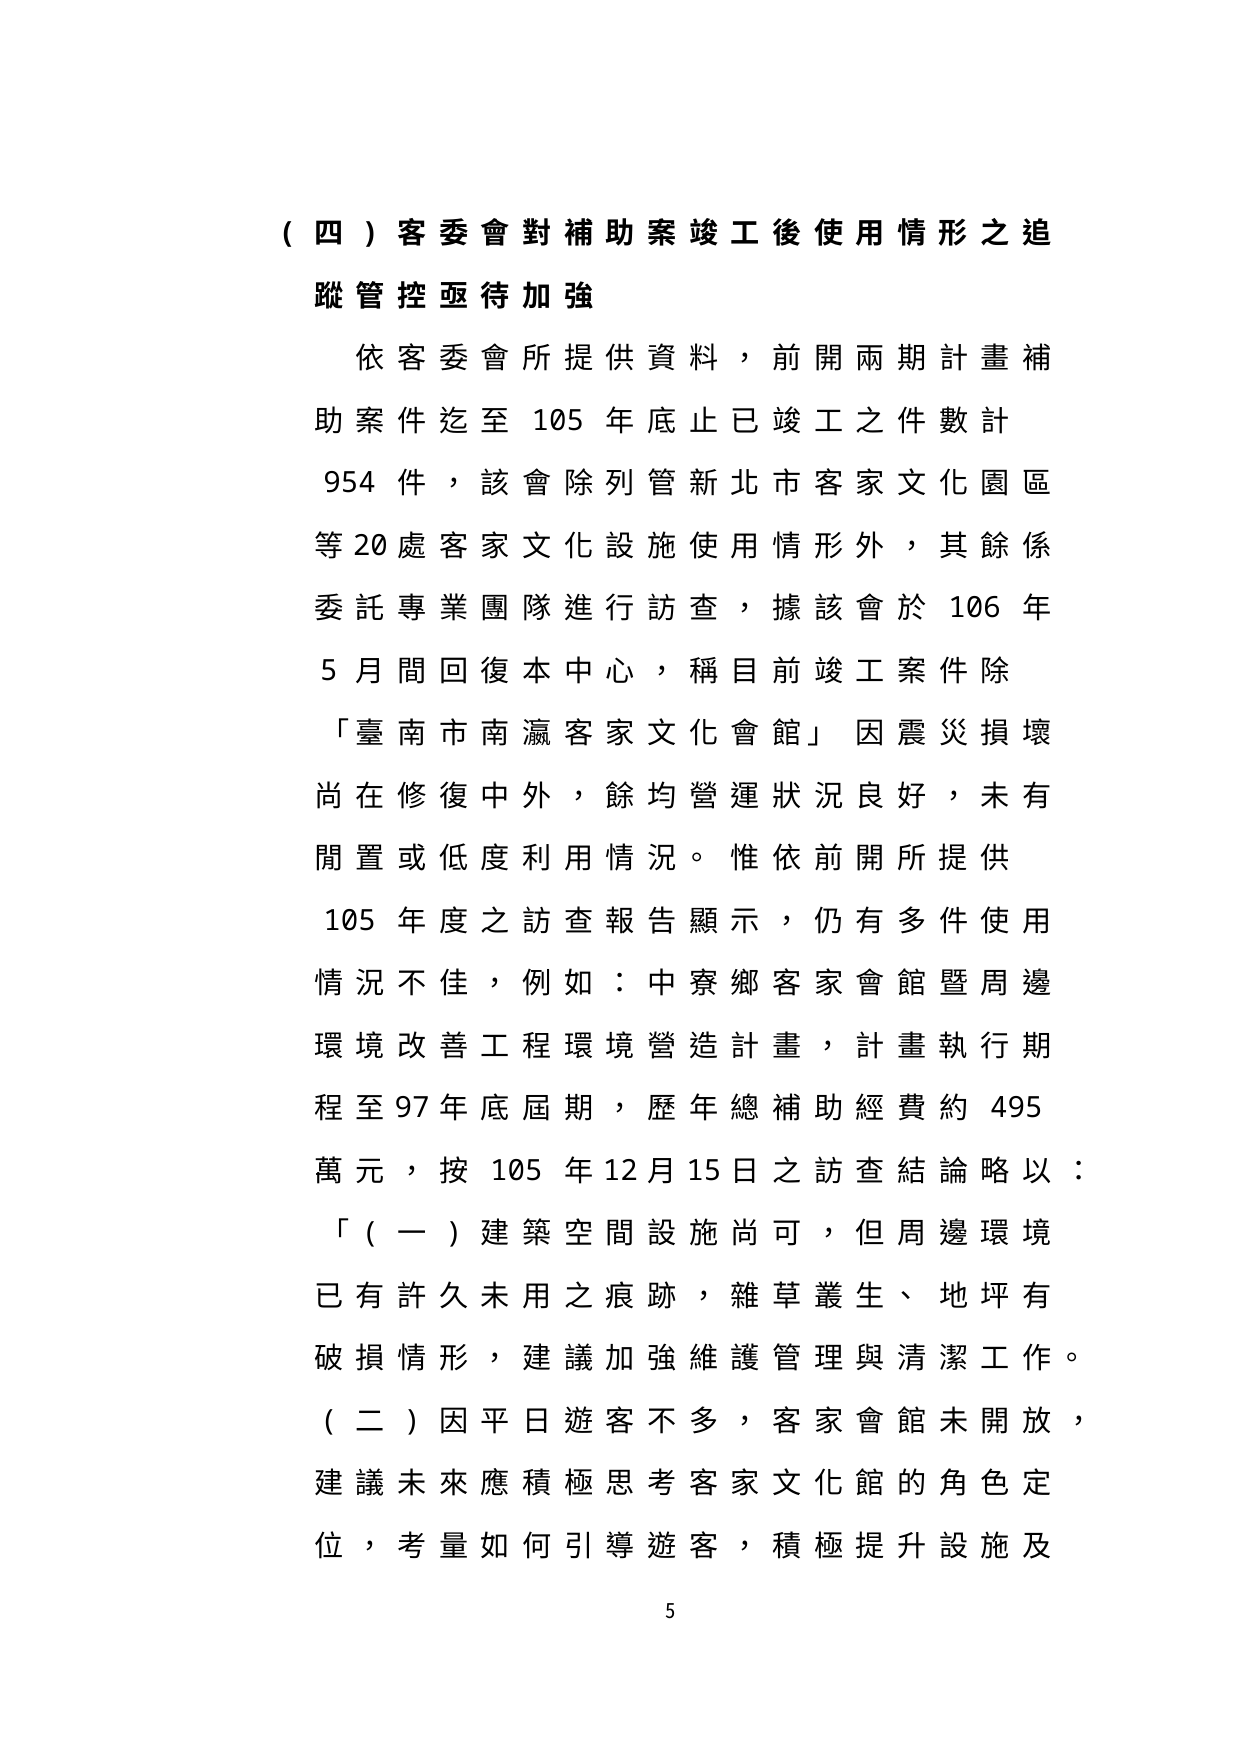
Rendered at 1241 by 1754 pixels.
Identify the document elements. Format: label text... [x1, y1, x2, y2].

text 依客委會所提供資料，前開兩期計畫補助案件迄至105年底止已竣工之件數計954件，該會除列管新北市客家文化園區等20處客家文化設施使用情形外，其餘係委託專業團隊進行訪查，據該會於106年5月間回復本中心，稱目前竣工案件除「臺南市南瀛客家文化會館」因震災損壞尚在修復中外，餘均營運狀況良好，未有閒置或低度利用情況。惟依前開所提供105年度之訪查報告顯示，仍有多件使用情況不佳，例如：中寮鄉客家會館暨周邊環境改善工程環境營造計畫，計畫執行期程至97年底屆期，歷年總補助經費約495萬元，按105年12月15日之訪查結論略以：「(一)建築空間設施尚可，但周邊環境已有許久未用之痕跡，雜草叢生、地坪有破損情形，建議加強維護管理與清潔工作。(二)因平日遊客不多，客家會館未開放，建議未來應積極思考客家文化館的角色定位，考量如何引導遊客，積極提升設施及週邊環境使用度。」；花蓮縣玉里鎮客家生活館暨周邊空間改善規劃設計暨工程案，計畫執行期程至102年3月屆期，歷年總補助經費約1,464萬元，按105年7月13日之訪查結論略以：「…(二)整體參訪遊客人數較少，建議可配合辦理具客家特色之主題課程或藝文活動，吸引遊客參訪，提升館舍營運效益。」；山仔頂客家農莊寮涼、打嘴鼓文化營造規劃設計暨工程案，計畫執行期程至102年8月屆期，歷年總補助經費約261.8萬元，按105年8月30日之訪查結論略以：「(一)解說牌因氣候、日曬等影響，目前已經沒有任何內容，建議公所能置入新的內容說明並加強管理維護。(二)現勘洗衣堀的水質很混濁，建議維護單位能加強處理。…」等，與該會所稱營運狀況良好，未有閒置或低度利用情況甚有出入，其追蹤管控機制恐待加強。 [271, 314, 1058, 1564]
text (四)客委會對補助案竣工後使用情形之追蹤管控亟待加強 [242, 189, 1058, 314]
